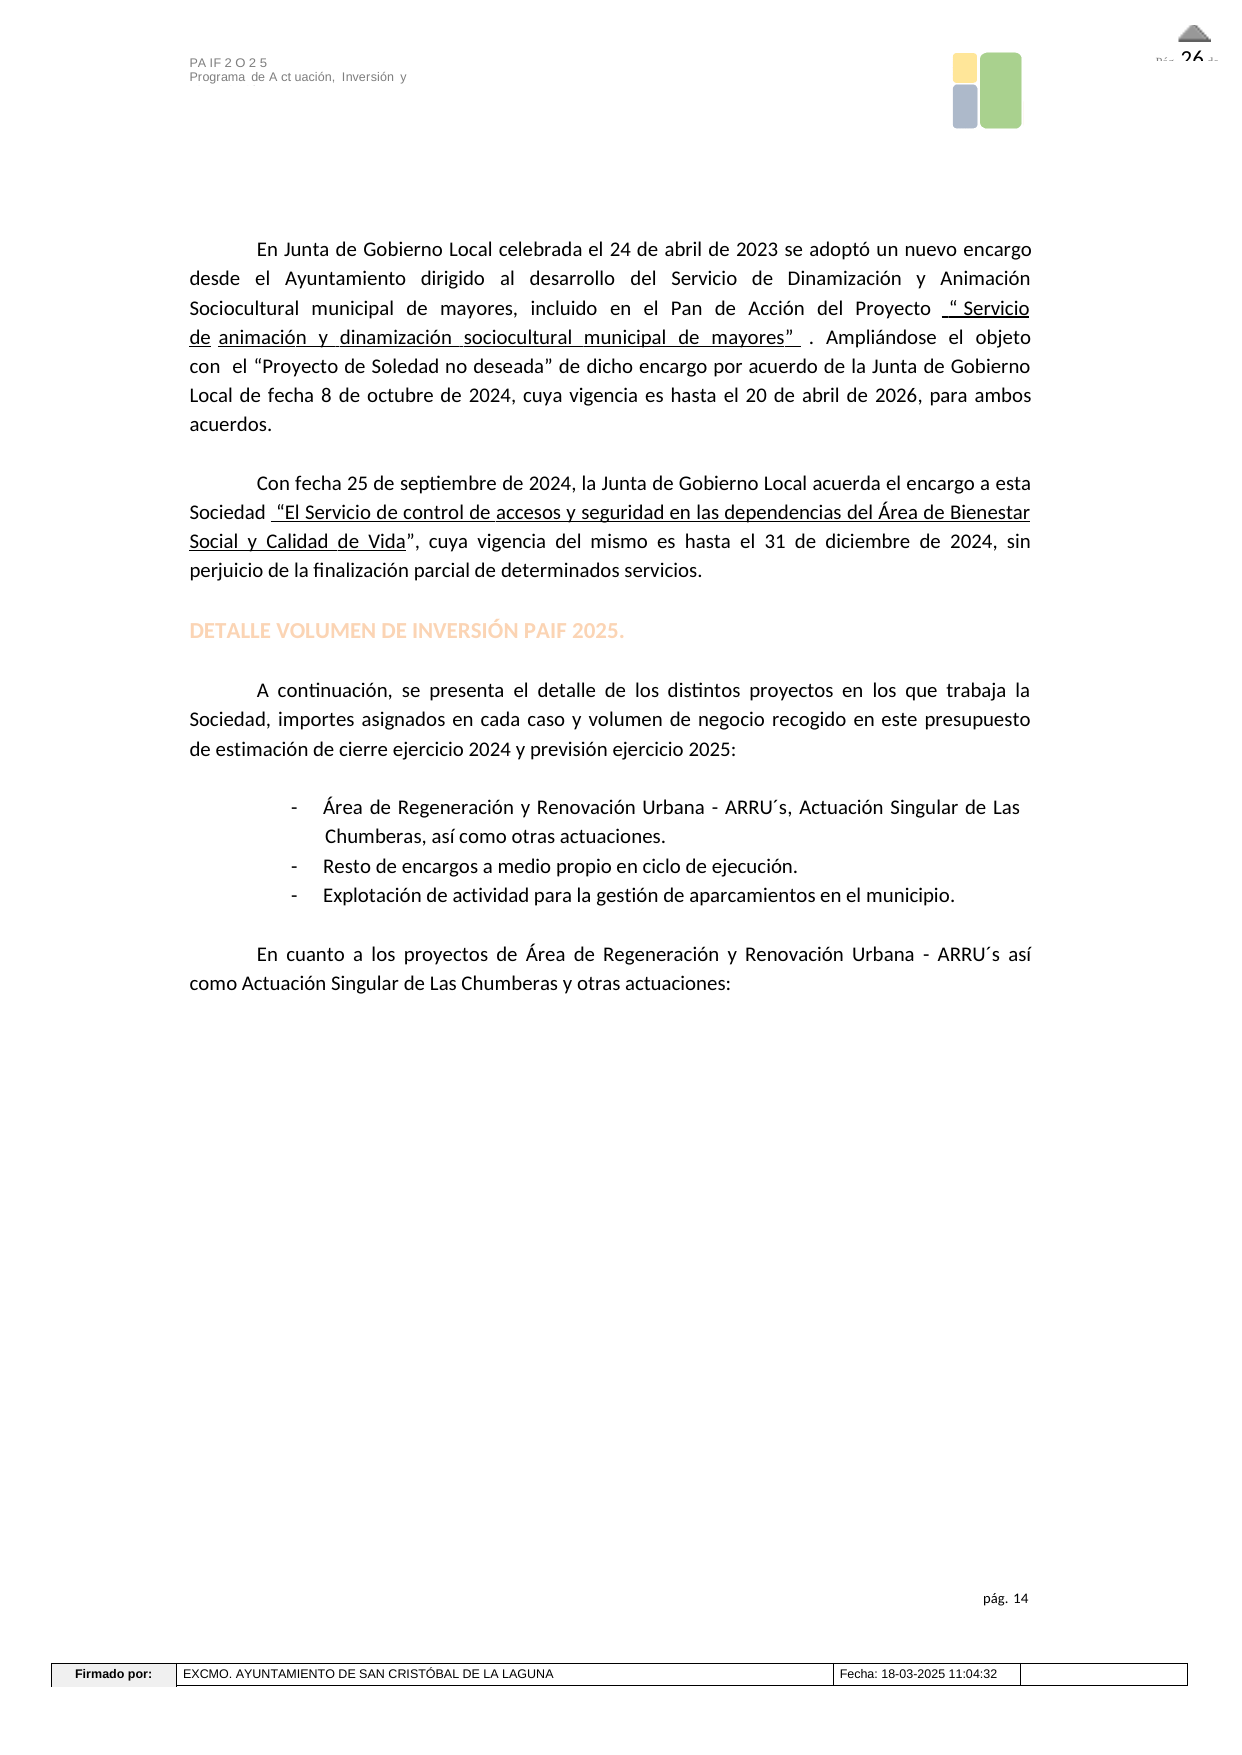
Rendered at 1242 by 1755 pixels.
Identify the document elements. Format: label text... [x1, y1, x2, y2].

text pág. 14 [42, 1589, 1028, 1607]
text Chumberas, así como otras actuaciones. [325, 824, 1239, 849]
text - Resto de encargos a medio propio en ciclo de ejecución. [291, 853, 1239, 878]
table_header Fecha: 18-03-2025 11:04:32 [834, 1664, 1020, 1685]
text En cuanto a los proyectos de Área de Regeneración y Renovación Urbana - ARRU´s así como Actuación Singular de Las Chumberas y otras actuaciones: [189, 937, 1032, 996]
text Con fecha 25 de septiembre de 2024, la Junta de Gobierno Local acuerda el encargo a esta Sociedad “El Servicio de control de accesos y seguridad en las dependencias del Área de Bienestar Social y Calidad de Vida”, cuya vigencia del mismo es hasta el 31 de diciembre de 2024, sin perjuicio de la finalización parcial de determinados servicios. [189, 470, 1031, 583]
text - Área de Regeneración y Renovación Urbana - ARRU´s, Actuación Singular de Las [291, 794, 1239, 820]
table_header [1021, 1664, 1187, 1685]
table_header Firmado por: [52, 1664, 176, 1685]
table_header EXCMO. AYUNTAMIENTO DE SAN CRISTÓBAL DE LA LAGUNA [177, 1664, 833, 1685]
text A continuación, se presenta el detalle de los distintos proyectos en los que trabaja la Sociedad, importes asignados en cada caso y volumen de negocio recogido en este presupuesto de estimación de cierre ejercicio 2024 y previsión ejercicio 2025: [189, 677, 1031, 761]
text En Junta de Gobierno Local celebrada el 24 de abril de 2023 se adoptó un nuevo encargo desde el Ayuntamiento dirigido al desarrollo del Servicio de Dinamización y Animación Sociocultural municipal de mayores, incluido en el Pan de Acción del Proyecto “ Servicio de animación y dinamización sociocultural municipal de mayores” . Ampliándose el objeto con el “Proyecto de Soledad no deseada” de dicho encargo por acuerdo de la Junta de Gobierno Local de fecha 8 de octubre de 2024, cuya vigencia es hasta el 20 de abril de 2026, para ambos acuerdos. [189, 236, 1032, 437]
text - Explotación de actividad para la gestión de aparcamientos en el municipio. [291, 882, 1239, 908]
text DETALLE VOLUMEN DE INVERSIÓN PAIF 2025. [189, 616, 1239, 644]
